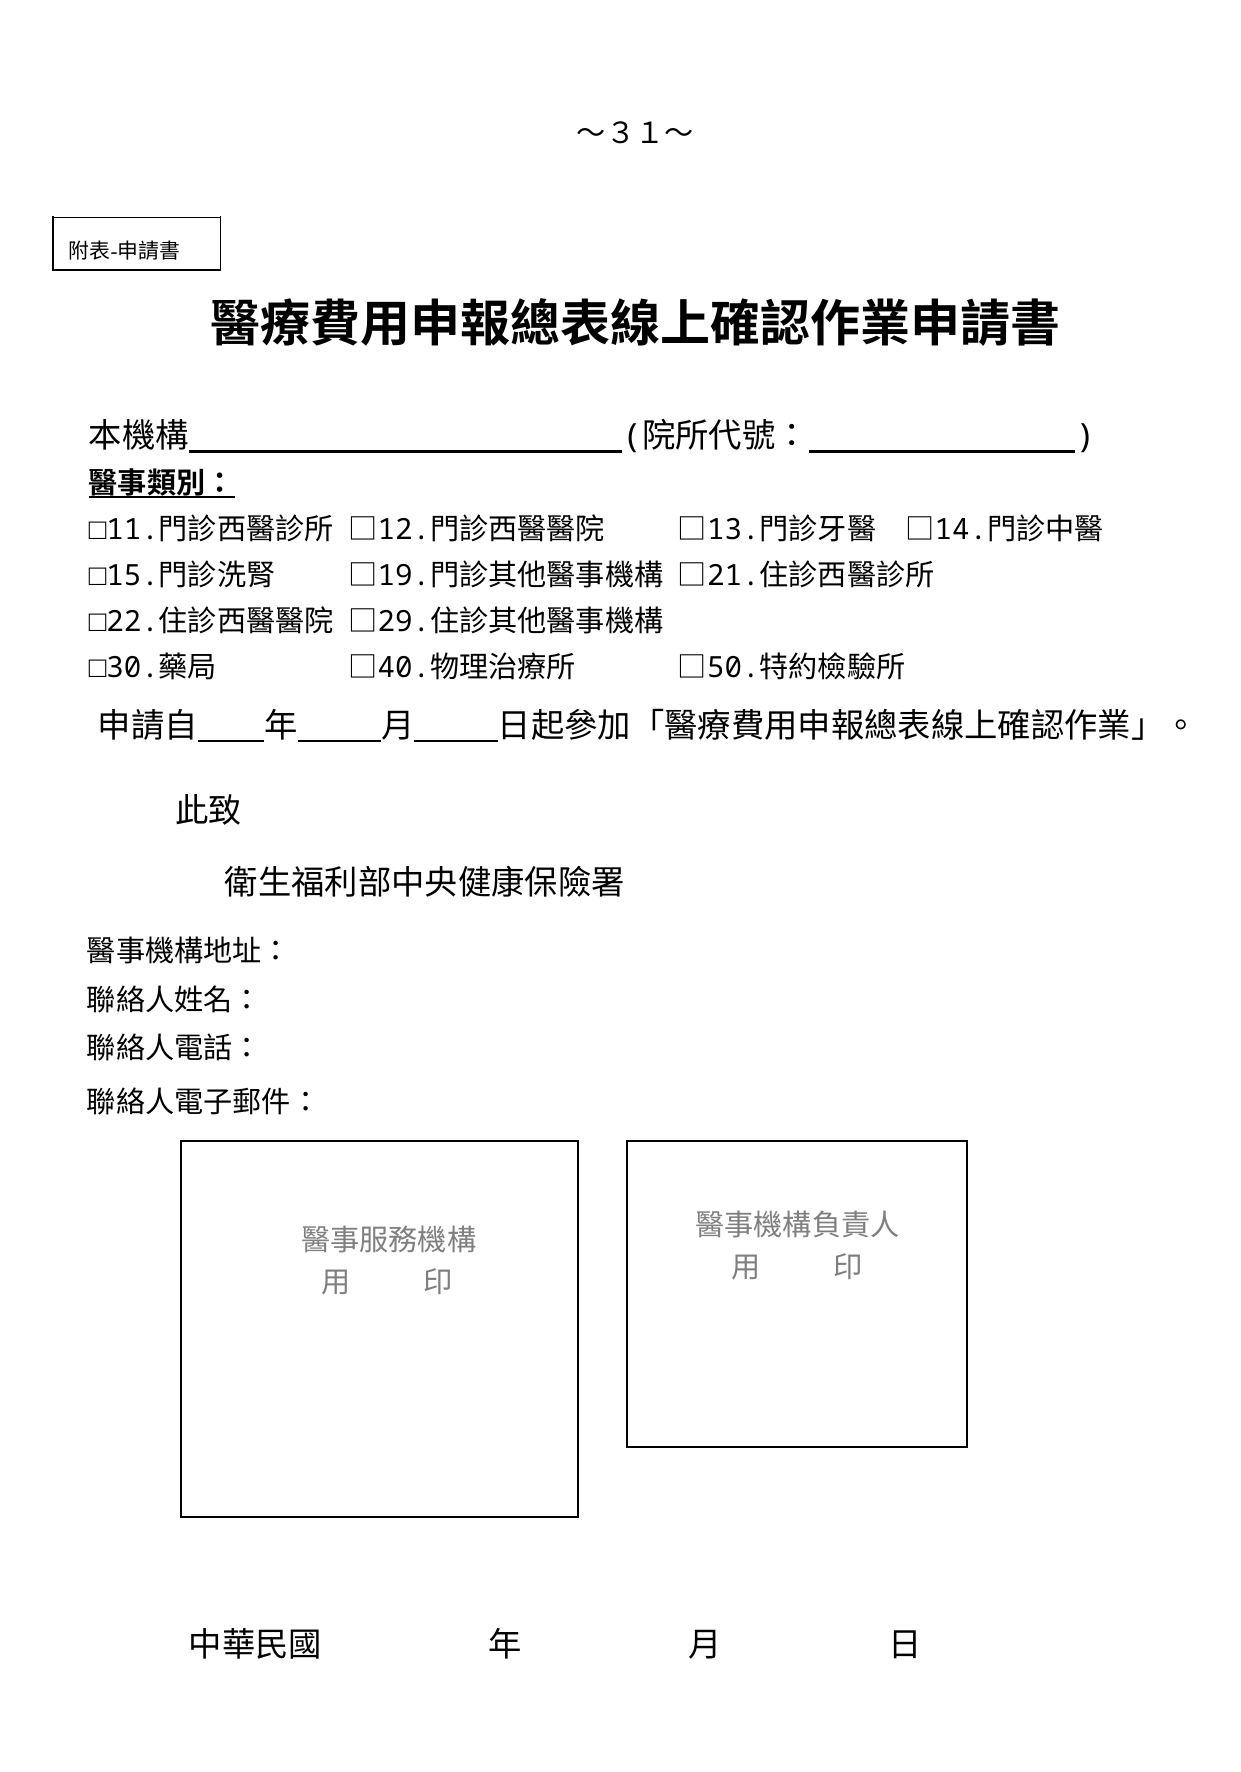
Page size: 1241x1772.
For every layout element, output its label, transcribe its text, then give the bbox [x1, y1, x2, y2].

text 聯絡人姓名： [72, 977, 1240, 1019]
text 此致 [97, 783, 1206, 832]
text 醫事類別： [88, 457, 1181, 503]
text 醫療費用申報總表線上確認作業申請書 [88, 284, 1181, 356]
text 本機構 (院所代號： ) [88, 411, 1181, 457]
text 附表-申請書 [69, 226, 205, 262]
text ～３１～ [88, 117, 1181, 150]
text □11.門診西醫診所 □12.門診西醫醫院 □13.門診牙醫 □14.門診中醫 [88, 503, 1181, 549]
text 聯絡人電子郵件： [72, 1074, 1240, 1122]
text 用 印 [643, 1244, 951, 1286]
text 聯絡人電話： [72, 1025, 1240, 1067]
text 醫事機構地址： [72, 928, 1240, 970]
text 醫事機構負責人 [643, 1202, 951, 1244]
text □15.門診洗腎 □19.門診其他醫事機構 □21.住診西醫診所 [88, 549, 1181, 594]
text 中華民國 年 月 日 [88, 1618, 1181, 1666]
text □22.住診西醫醫院 □29.住診其他醫事機構 [88, 594, 1181, 640]
text 用 印 [197, 1259, 562, 1301]
text □30.藥局 □40.物理治療所 □50.特約檢驗所 [88, 640, 1181, 686]
text [54, 218, 220, 269]
text 申請自 年 月 日起參加「醫療費用申報總表線上確認作業」。 [97, 699, 1206, 747]
text 衛生福利部中央健康保險署 [158, 856, 1240, 904]
text 醫事服務機構 [197, 1217, 562, 1259]
